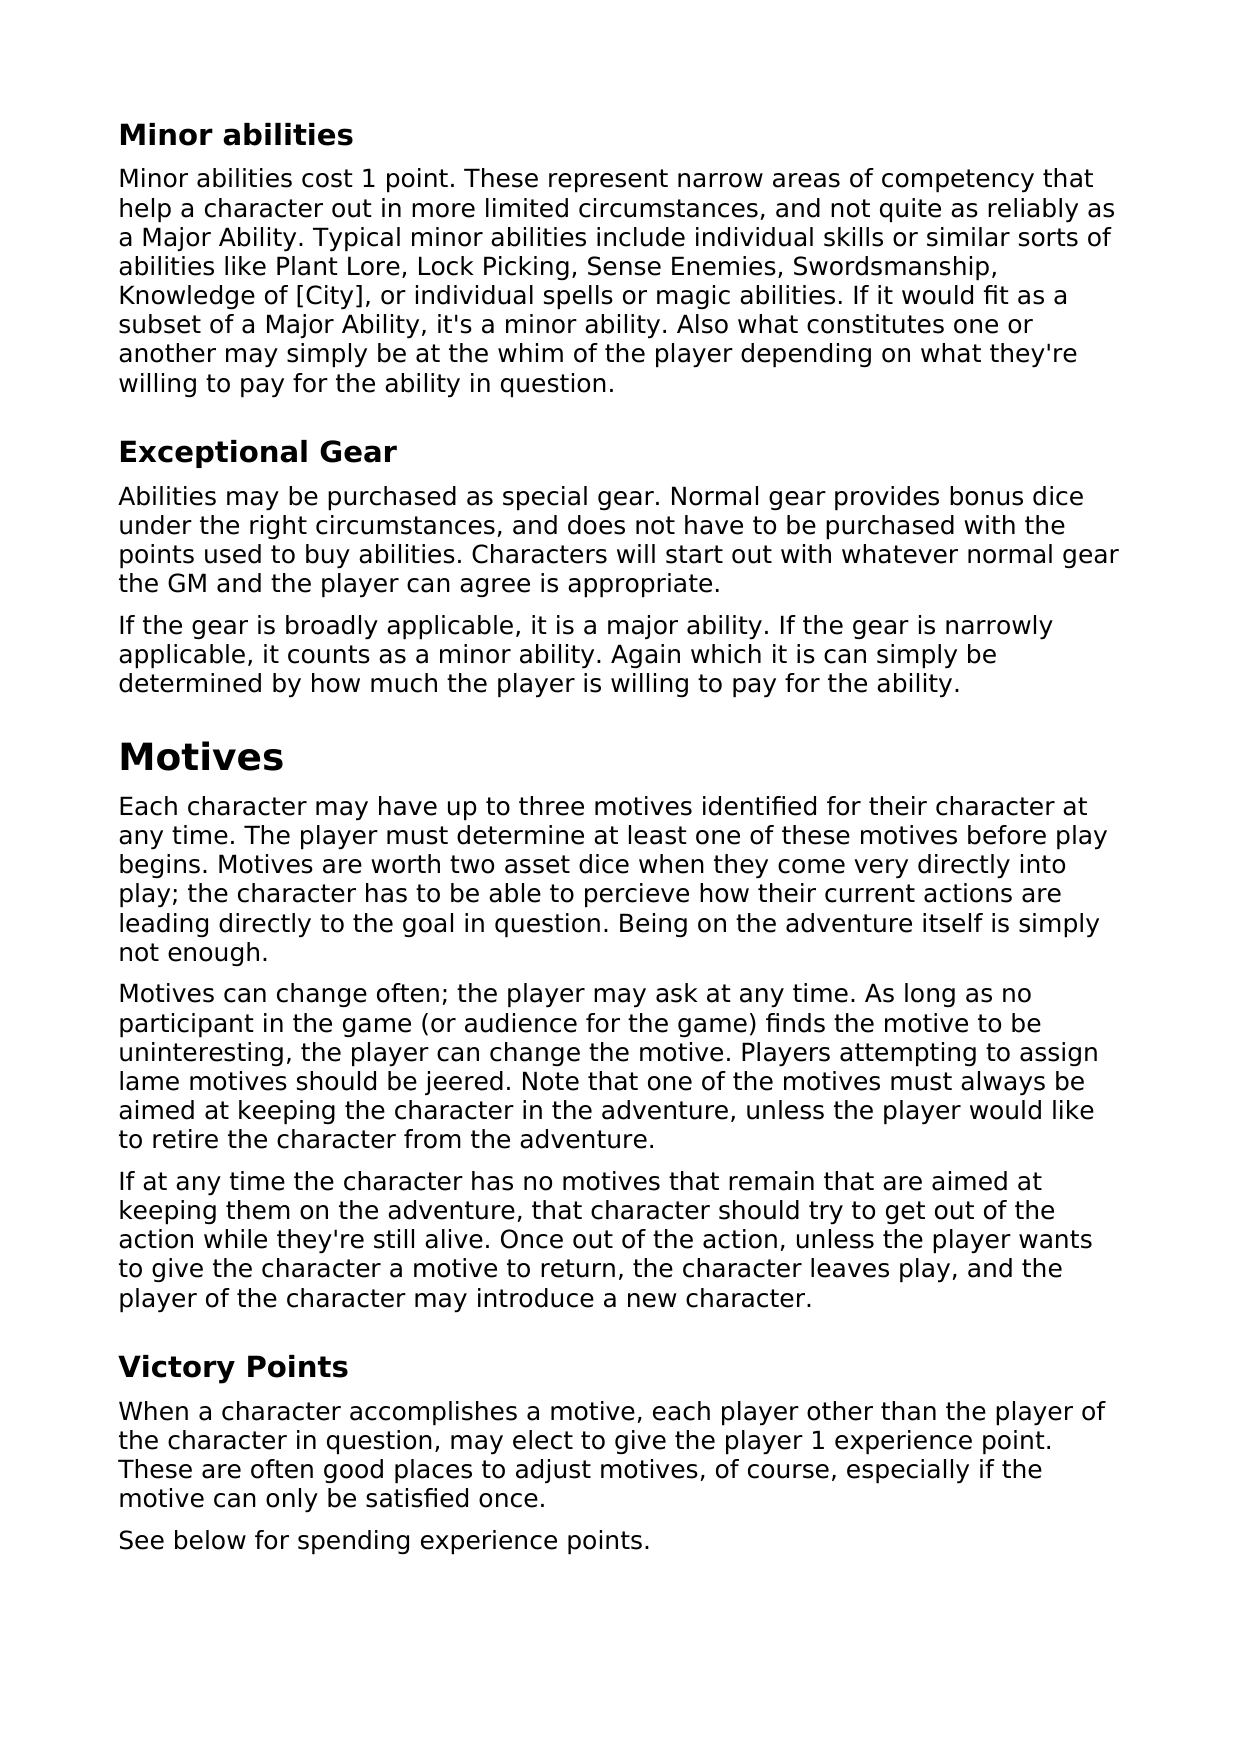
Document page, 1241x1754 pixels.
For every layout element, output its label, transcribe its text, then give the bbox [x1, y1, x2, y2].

subtitle Motives [118, 736, 1122, 780]
text Abilities may be purchased as special gear. Normal gear provides bonus dice under the right circumstances, and does not have to be purchased with the points used to buy abilities. Characters will start out with whatever normal gear the GM and the player can agree is appropriate. [118, 482, 1122, 598]
subtitle Exceptional Gear [118, 435, 1122, 469]
text Each character may have up to three motives identified for their character at any time. The player must determine at least one of these motives before play begins. Motives are worth two asset dice when they come very directly into play; the character has to be able to percieve how their current actions are leading directly to the goal in question. Being on the adventure itself is simply not enough. [118, 792, 1122, 967]
text Minor abilities cost 1 point. These represent narrow areas of competency that help a character out in more limited circumstances, and not quite as reliably as a Major Ability. Typical minor abilities include individual skills or similar sorts of abilities like Plant Lore, Lock Picking, Sense Enemies, Swordsmanship, Knowledge of [City], or individual spells or magic abilities. If it would fit as a subset of a Major Ability, it's a minor ability. Also what constitutes one or another may simply be at the whim of the player depending on what they're willing to pay for the ability in question. [118, 164, 1122, 398]
text If the gear is broadly applicable, it is a major ability. If the gear is narrowly applicable, it counts as a minor ability. Again which it is can simply be determined by how much the player is willing to pay for the ability. [118, 611, 1122, 698]
text See below for spending experience points. [118, 1526, 1122, 1555]
subtitle Minor abilities [118, 118, 1122, 152]
text Motives can change often; the player may ask at any time. As long as no participant in the game (or audience for the game) finds the motive to be uninteresting, the player can change the motive. Players attempting to assign lame motives should be jeered. Note that one of the motives must always be aimed at keeping the character in the adventure, unless the player would like to retire the character from the adventure. [118, 980, 1122, 1155]
text When a character accomplishes a motive, each player other than the player of the character in question, may elect to give the player 1 experience point. These are often good places to adjust motives, of course, especially if the motive can only be satisfied once. [118, 1397, 1122, 1514]
subtitle Victory Points [118, 1351, 1122, 1384]
text If at any time the character has no motives that remain that are aimed at keeping them on the adventure, that character should try to get out of the action while they're still alive. Once out of the action, unless the player wants to give the character a motive to return, the character leaves play, and the player of the character may introduce a new character. [118, 1167, 1122, 1313]
